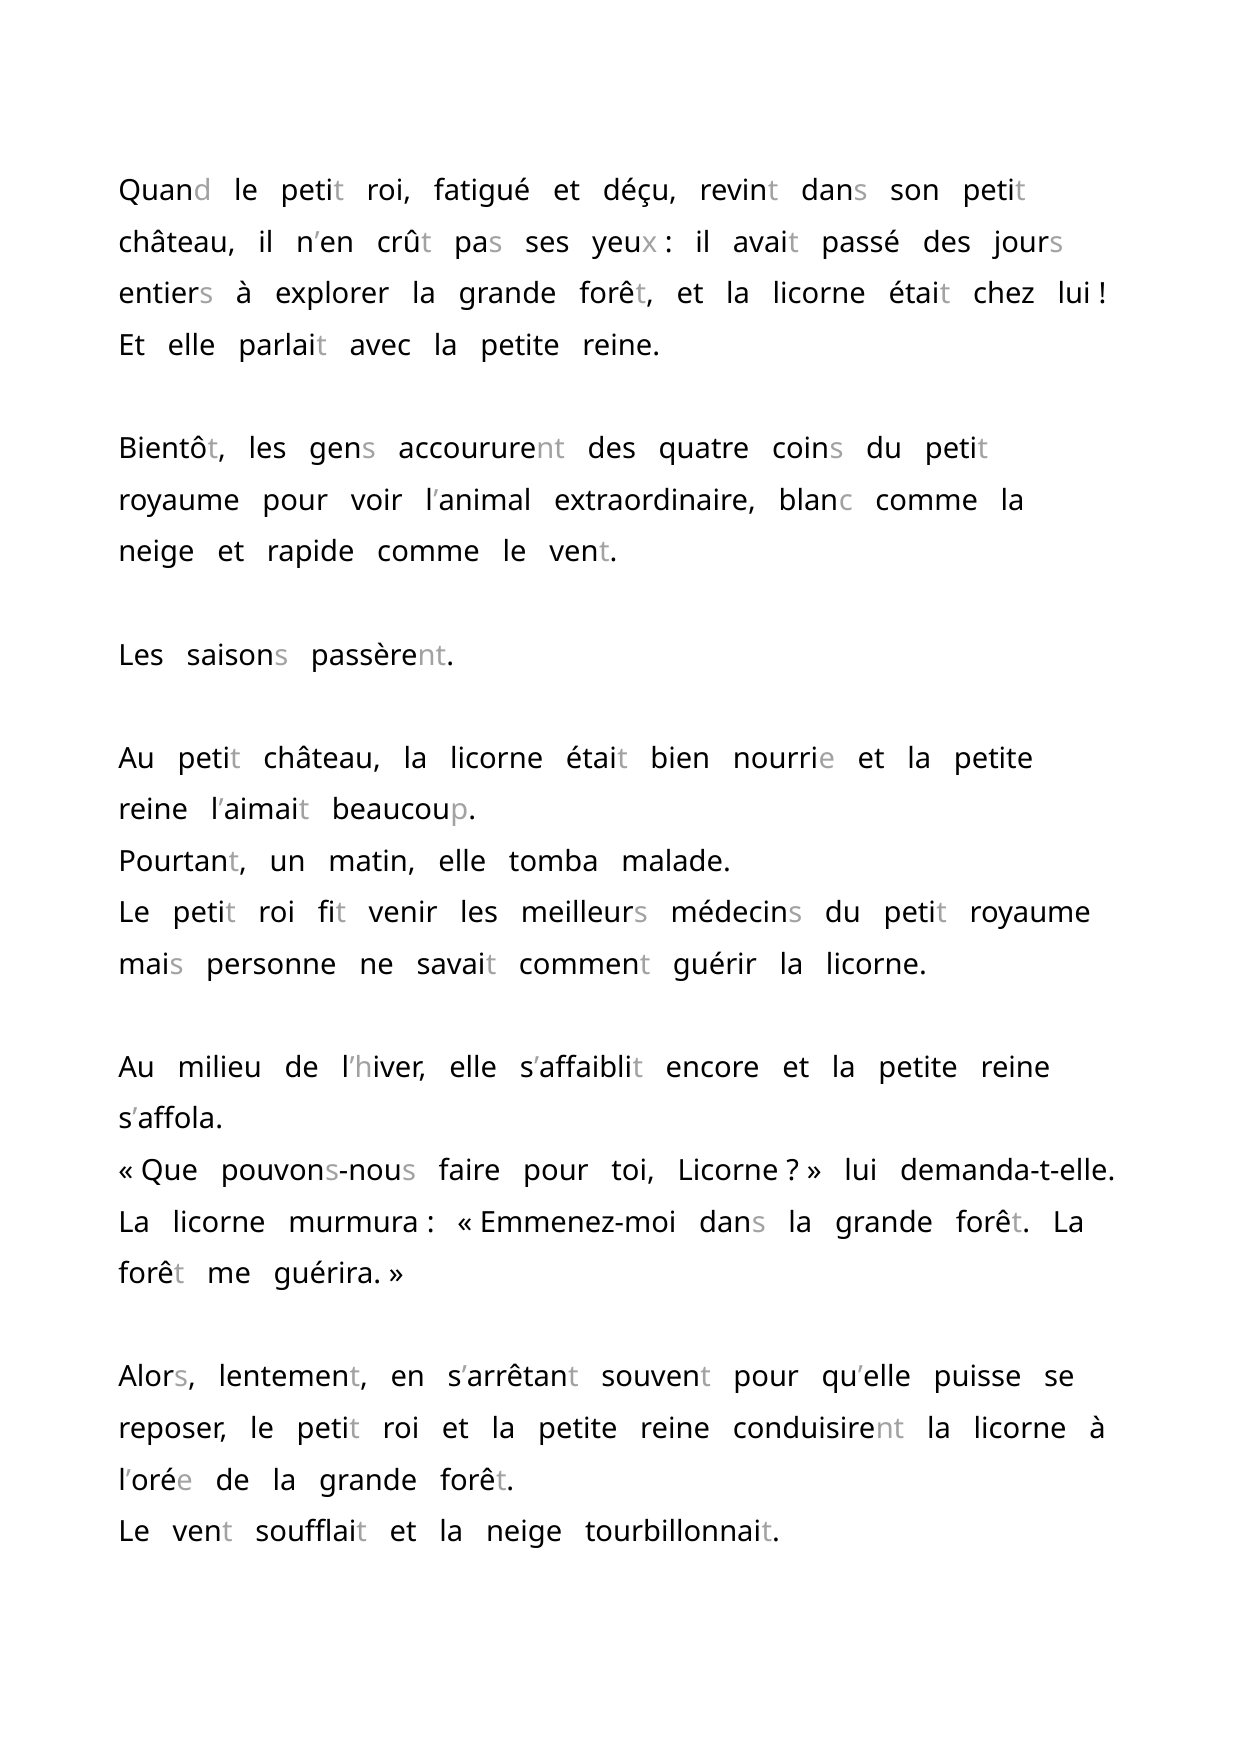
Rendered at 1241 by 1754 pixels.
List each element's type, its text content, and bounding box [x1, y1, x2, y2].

text Bientôt, les gens accoururent des quatre coins du petit royaume pour voir l’animal extraordinaire, blanc comme la neige et rapide comme le vent. [118, 427, 1122, 570]
text Au milieu de l’hiver, elle s’affaiblit encore et la petite reine s’affola. [118, 1046, 1122, 1137]
text Le vent soufflait et la neige tourbillonnait. [118, 1510, 1122, 1550]
text Au petit château, la licorne était bien nourrie et la petite reine l’aimait beaucoup. [118, 737, 1122, 828]
text Alors, lentement, en s’arrêtant souvent pour qu’elle puisse se reposer, le petit roi et la petite reine conduisirent la licorne à l’orée de la grande forêt. [118, 1356, 1122, 1498]
text La licorne murmura : « Emmenez-moi dans la grande forêt. La forêt me guérira. » [118, 1201, 1122, 1292]
text Pourtant, un matin, elle tomba malade. [118, 840, 1122, 880]
text Quand le petit roi, fatigué et déçu, revint dans son petit château, il n’en crût pas ses yeux : il avait passé des jours entiers à explorer la grande forêt, et la licorne était chez lui ! [118, 170, 1122, 312]
text Et elle parlait avec la petite reine. [118, 324, 1122, 364]
text Le petit roi fit venir les meilleurs médecins du petit royaume mais personne ne savait comment guérir la licorne. [118, 892, 1122, 983]
text « Que pouvons-nous faire pour toi, Licorne ? » lui demanda-t-elle. [118, 1149, 1122, 1189]
text Les saisons passèrent. [118, 634, 1122, 673]
